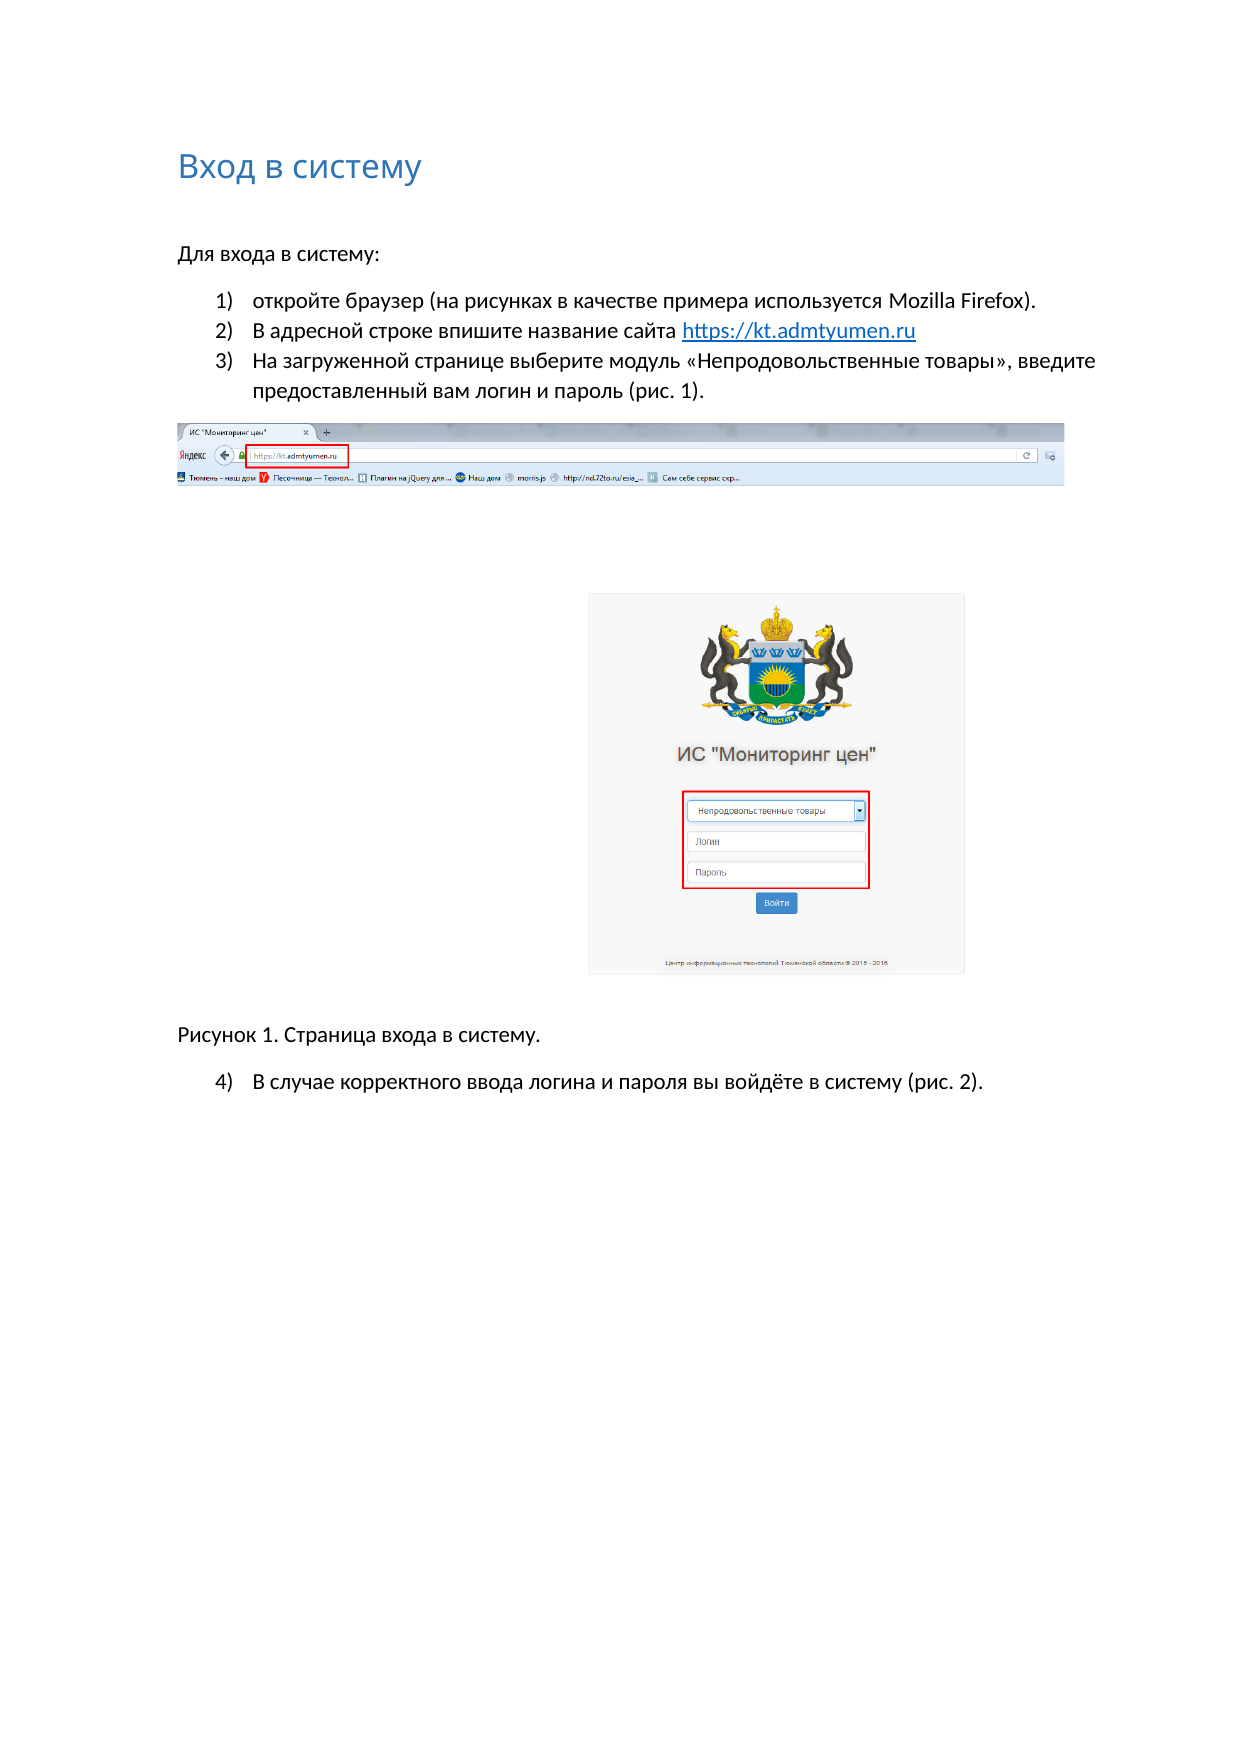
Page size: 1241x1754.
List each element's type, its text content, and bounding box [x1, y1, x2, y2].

picture [177, 423, 1065, 1002]
list На загруженной странице выберите модуль «Непродовольственные товары», введите предоставленный вам логин и пароль (рис. 1). [215, 346, 1152, 404]
text Рисунок 1. Страница входа в систему. [177, 1020, 1152, 1048]
list В адресной строке впишите название сайта https://kt.admtyumen.ru [215, 316, 1152, 344]
text Для входа в систему: [177, 239, 1152, 267]
subtitle Вход в систему [177, 143, 1152, 188]
list откройте браузер (на рисунках в качестве примера используется Mozilla Firefox). [215, 286, 1152, 314]
list В случае корректного ввода логина и пароля вы войдёте в систему (рис. 2). [215, 1067, 1152, 1095]
